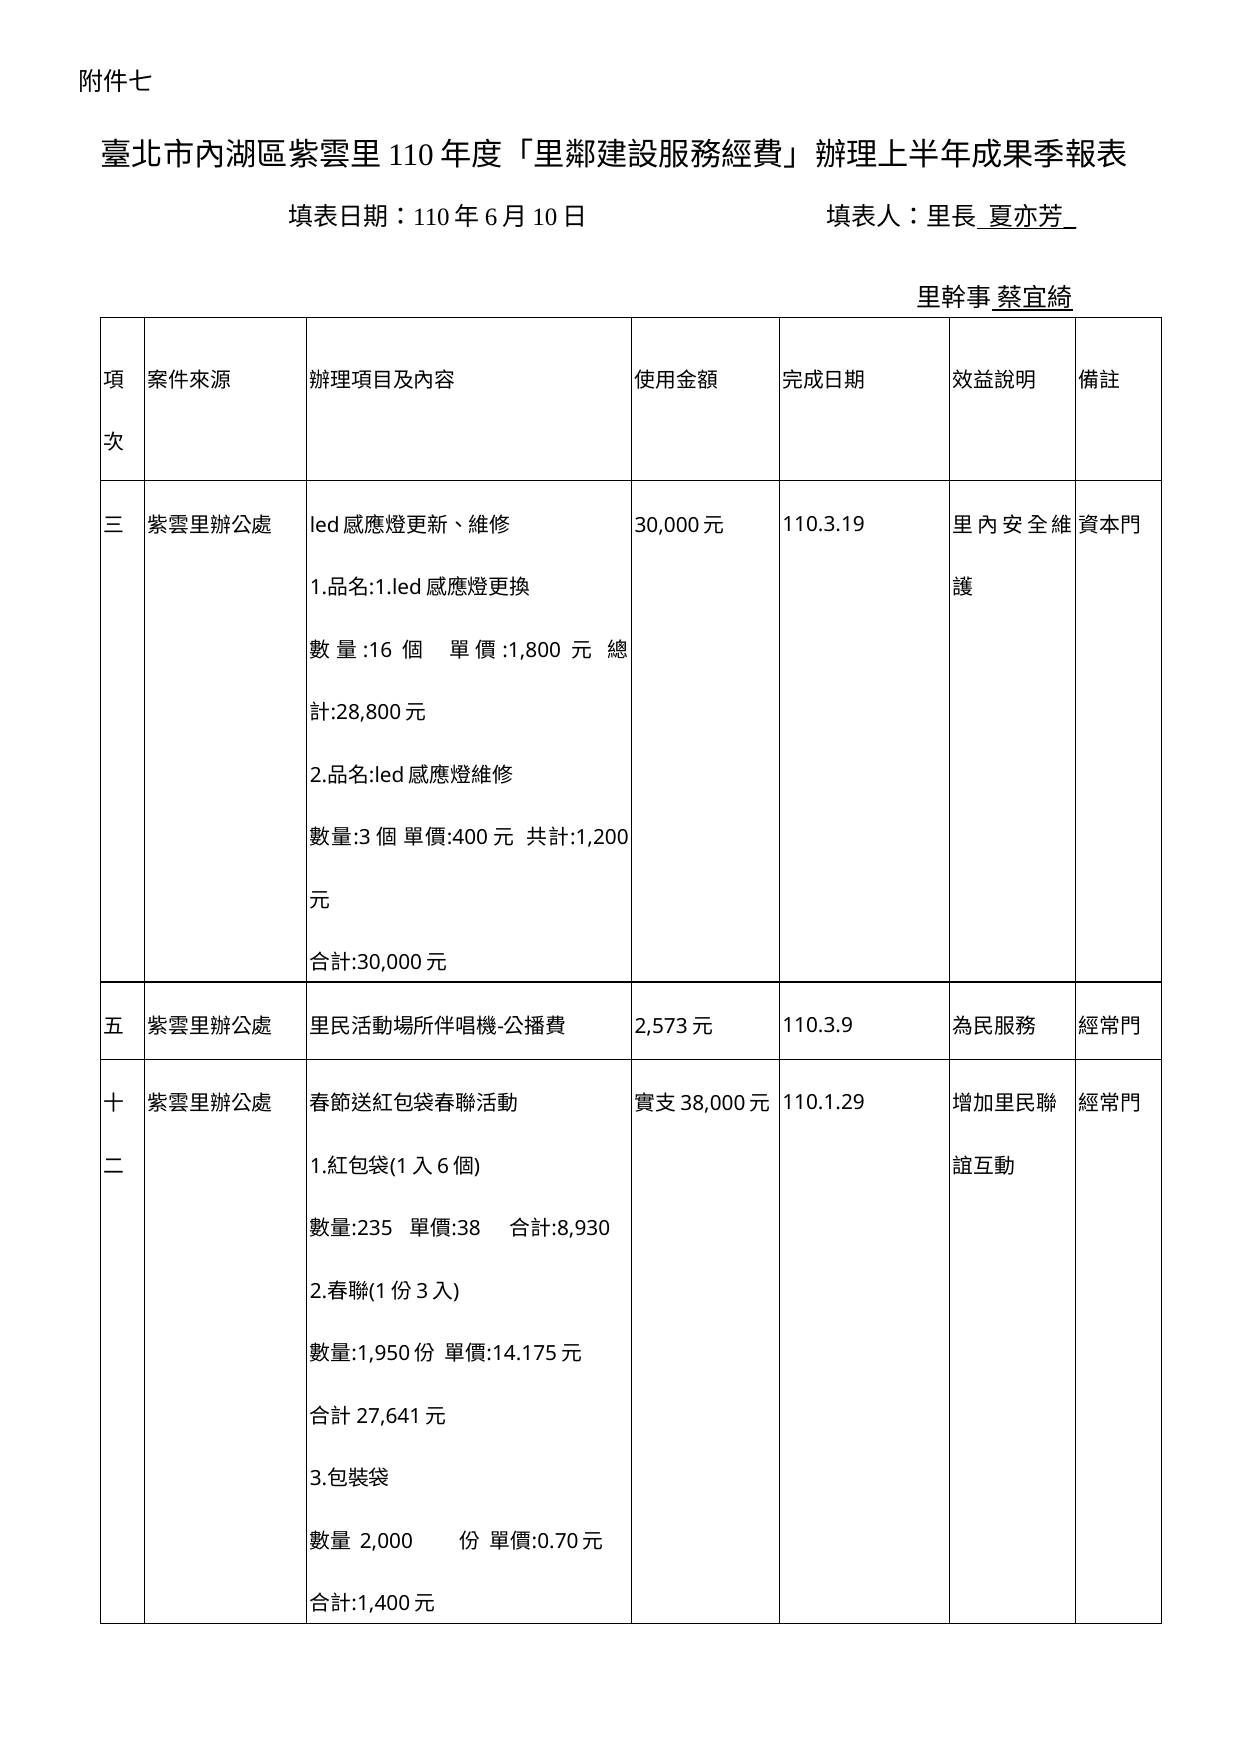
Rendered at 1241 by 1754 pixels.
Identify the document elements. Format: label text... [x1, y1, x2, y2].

table_cell 經常門 [1076, 1060, 1161, 1623]
table_header 效益說明 [950, 318, 1075, 480]
table_cell 為民服務 [950, 983, 1075, 1059]
table_header 辦理項目及內容 [307, 318, 631, 480]
table_cell 五 [101, 983, 144, 1059]
table_header 案件來源 [145, 318, 306, 480]
text 臺北市內湖區紫雲里110年度「里鄰建設服務經費」辦理上半年成果季報表 [63, 54, 1152, 173]
table_cell 紫雲里辦公處 [145, 481, 306, 981]
text 填表日期：110年6月10日 填表人：里長 夏亦芳_ [100, 173, 1152, 236]
table_cell 30,000元 [632, 481, 779, 981]
table_cell 增加里民聯誼互動 [950, 1060, 1075, 1623]
table_cell 紫雲里辦公處 [145, 983, 306, 1059]
table_cell 里民活動場所伴唱機-公播費 [307, 983, 631, 1059]
text 附件七 [78, 62, 179, 98]
table_cell 紫雲里辦公處 [145, 1060, 306, 1623]
table_cell 三 [101, 481, 144, 981]
table_cell 十二 [101, 1060, 144, 1623]
table_cell 2,573元 [632, 983, 779, 1059]
table_cell 110.1.29 [780, 1060, 949, 1623]
table_cell 經常門 [1076, 983, 1161, 1059]
table_cell led感應燈更新、維修 1.品名:1.led感應燈更換 數量:16個 單價:1,800元 總計:28,800元 2.品名:led感應燈維修 數量:3個 單價:400元 共計:1,200元 合計:30,000元 [307, 481, 631, 981]
table_cell 資本門 [1076, 481, 1161, 981]
text 里幹事 蔡宜綺 [100, 254, 1152, 317]
table_cell 110.3.9 [780, 983, 949, 1059]
table_cell 里內安全維護 [950, 481, 1075, 981]
table_cell 春節送紅包袋春聯活動 1.紅包袋(1入6個) 數量:235 單價:38 合計:8,930 2.春聯(1份3入) 數量:1,950份 單價:14.175元 合計 27,641元 3.包裝袋 數量 2,000 份 單價:0.70元 合計:1,400元 [307, 1060, 631, 1623]
table_header 使用金額 [632, 318, 779, 480]
table_header 備註 [1076, 318, 1161, 480]
table_header 項次 [101, 318, 144, 480]
table_cell 110.3.19 [780, 481, 949, 981]
table_cell 實支38,000元 [632, 1060, 779, 1623]
table_header 完成日期 [780, 318, 949, 480]
